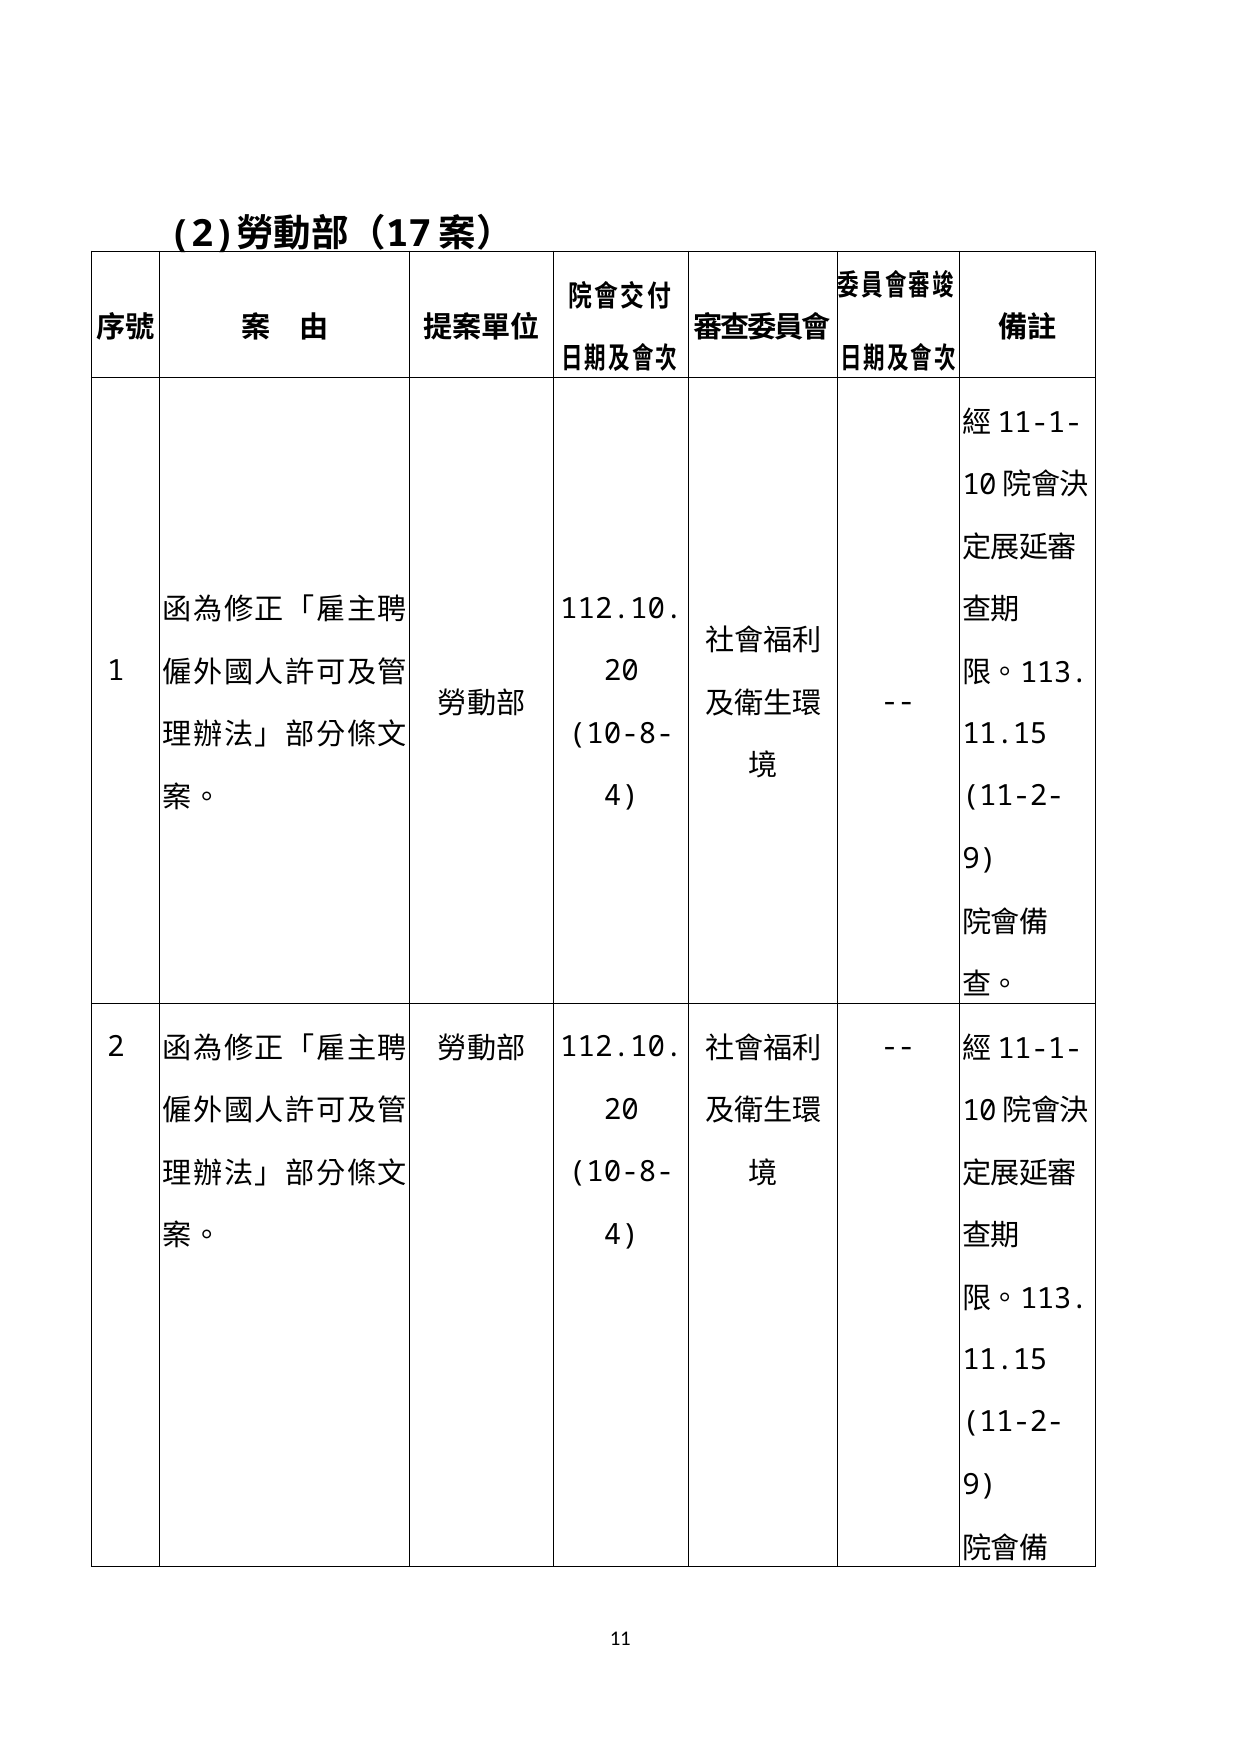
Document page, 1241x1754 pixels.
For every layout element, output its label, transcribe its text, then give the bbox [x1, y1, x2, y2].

table_cell 勞動部 [410, 1004, 553, 1566]
table_header 案 由 [160, 252, 409, 377]
table_header 審查委員會 [689, 252, 837, 377]
table_cell 勞動部 [410, 378, 553, 1003]
table_cell -- [838, 1004, 959, 1566]
table_cell 112.10.20 (10-8-4) [554, 378, 688, 1003]
table_cell -- [838, 378, 959, 1003]
table_cell 112.10.20 (10-8-4) [554, 1004, 688, 1566]
table_header 院會交付 日期及會次 [554, 252, 688, 377]
table_cell 社會福利及衛生環境 [689, 1004, 837, 1566]
table_cell 函為修正「雇主聘僱外國人許可及管理辦法」部分條文案。 [160, 1004, 409, 1566]
table_header 提案單位 [410, 252, 553, 377]
table_cell 社會福利及衛生環境 [689, 378, 837, 1003]
list 勞動部（17案） [168, 188, 1122, 251]
table_header 序號 [92, 252, 159, 377]
table_header 委員會審竣 日期及會次 [838, 252, 959, 377]
table_cell [92, 378, 159, 1003]
table_cell 函為修正「雇主聘僱外國人許可及管理辦法」部分條文案。 [160, 378, 409, 1003]
table_cell [92, 1004, 159, 1566]
table_cell 經11-1-10院會決定展延審查期限。113.11.15 (11-2-9) 院會備 [960, 1004, 1095, 1566]
table_cell 經11-1-10院會決定展延審查期限。113.11.15 (11-2-9) 院會備查。 [960, 378, 1095, 1003]
table_header 備註 [960, 252, 1095, 377]
